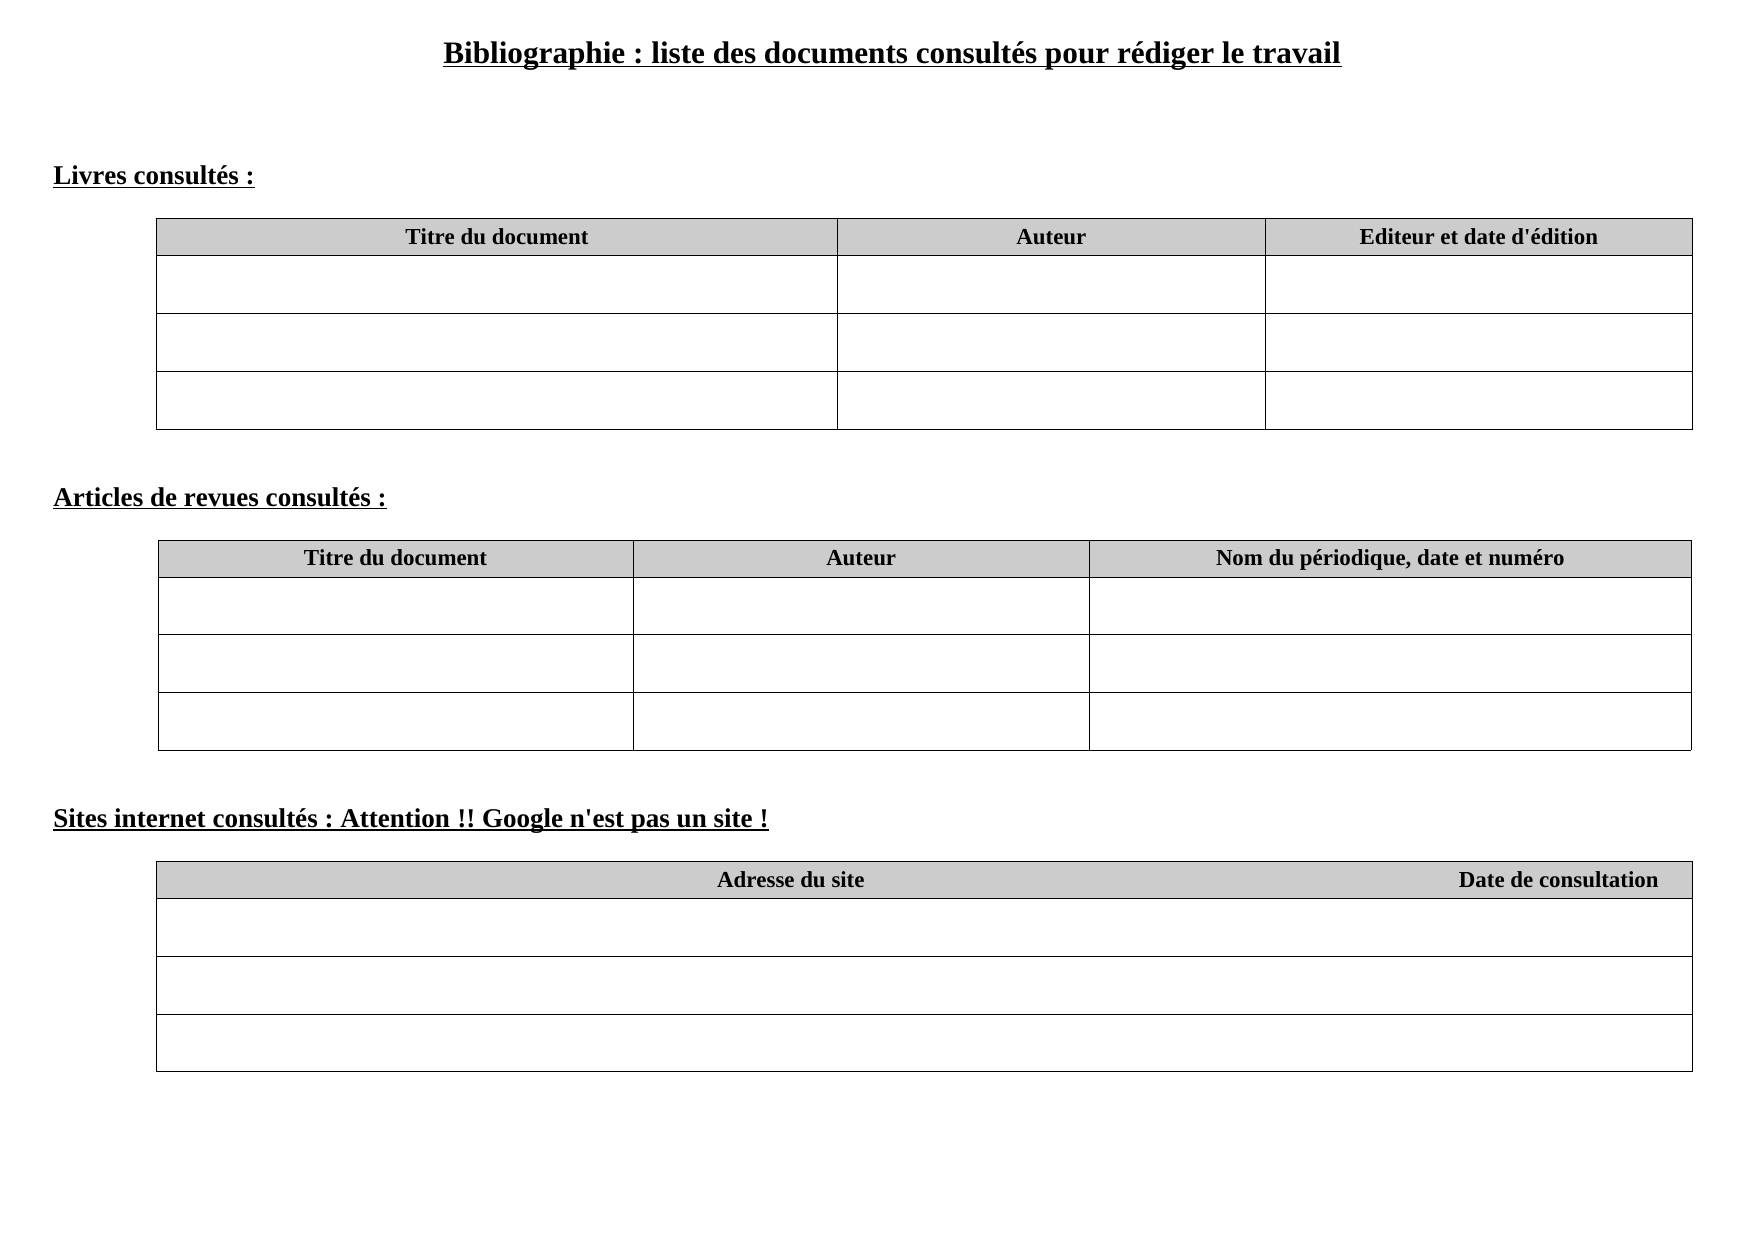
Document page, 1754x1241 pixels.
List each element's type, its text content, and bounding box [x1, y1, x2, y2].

text Bibliographie : liste des documents consultés pour rédiger le travail [53, 36, 1731, 71]
table_cell [1425, 1015, 1692, 1071]
text Livres consultés : [53, 161, 1731, 191]
table_cell [157, 314, 837, 371]
table_cell [634, 635, 1089, 692]
table_header Adresse du site [157, 862, 1425, 898]
table_cell [1266, 314, 1692, 371]
table_cell [1425, 957, 1692, 1013]
table_cell [159, 635, 633, 692]
table_cell [838, 372, 1265, 429]
table_cell [1090, 635, 1691, 692]
table_cell [1266, 372, 1692, 429]
table_cell [159, 578, 633, 634]
table_header Titre du document [159, 541, 633, 577]
table_header Auteur [838, 219, 1265, 255]
table_cell [1090, 693, 1691, 750]
text Sites internet consultés : Attention !! Google n'est pas un site ! [53, 803, 1731, 833]
table_cell [159, 693, 633, 750]
table_header Date de consultation [1425, 862, 1692, 898]
table_cell [634, 578, 1089, 634]
table_header Titre du document [157, 219, 837, 255]
table_cell [157, 1015, 1425, 1071]
table_cell [1090, 578, 1691, 634]
table_cell [157, 957, 1425, 1013]
table_cell [157, 899, 1425, 956]
table_cell [838, 314, 1265, 371]
table_header Nom du périodique, date et numéro [1090, 541, 1691, 577]
table_header Auteur [634, 541, 1089, 577]
table_cell [1425, 899, 1692, 956]
text Articles de revues consultés : [53, 482, 1731, 512]
table_cell [157, 372, 837, 429]
table_cell [634, 693, 1089, 750]
table_cell [157, 256, 837, 313]
table_cell [838, 256, 1265, 313]
table_header Editeur et date d'édition [1266, 219, 1692, 255]
table_cell [1266, 256, 1692, 313]
